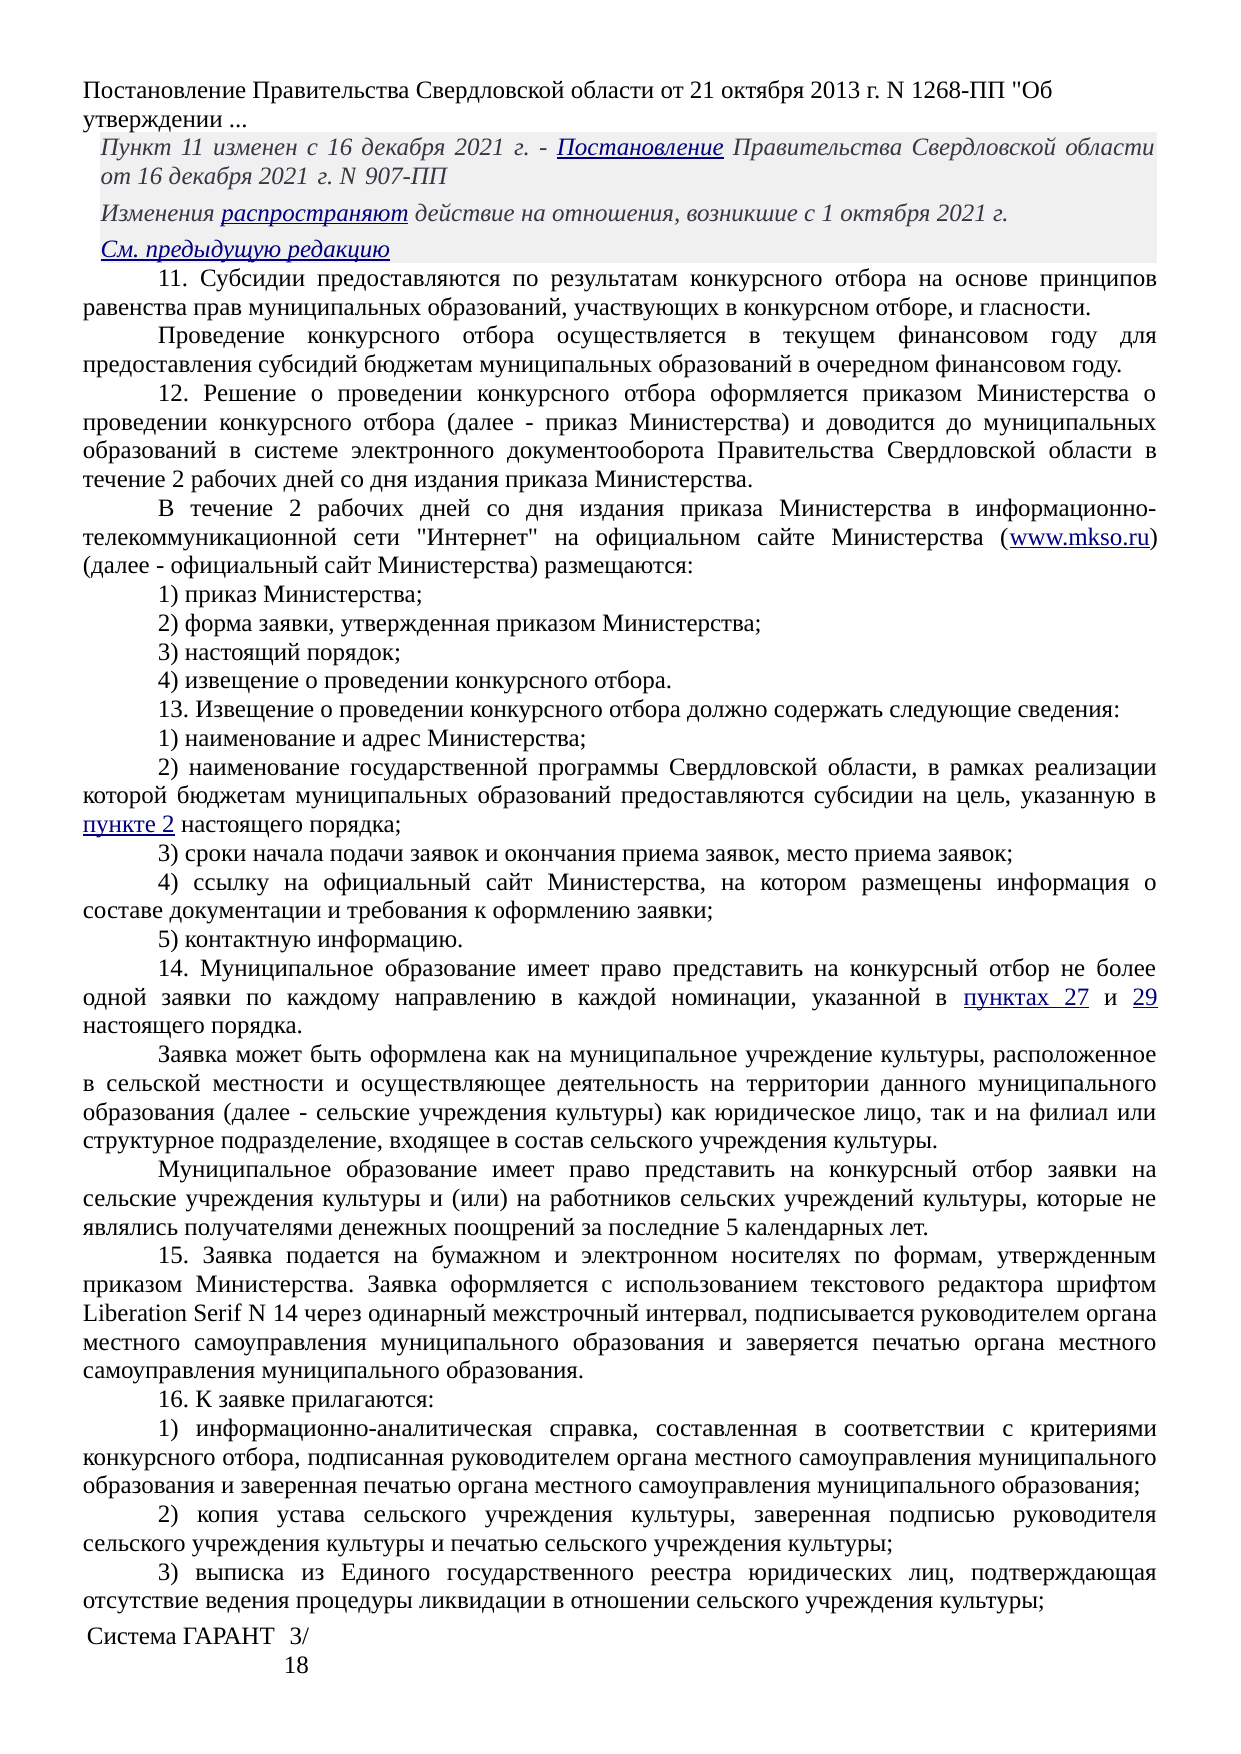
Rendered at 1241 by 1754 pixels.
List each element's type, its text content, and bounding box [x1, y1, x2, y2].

text 4) извещение о проведении конкурсного отбора. [83, 666, 1157, 694]
text 2) форма заявки, утвержденная приказом Министерства; [83, 608, 1157, 637]
text 16. К заявке прилагаются: [83, 1384, 1157, 1413]
text Муниципальное образование имеет право представить на конкурсный отбор заявки на сельские учреждения культуры и (или) на работников сельских учреждений культуры, которые не являлись получателями денежных поощрений за последние 5 календарных лет. [83, 1154, 1157, 1241]
text 2) копия устава сельского учреждения культуры, заверенная подписью руководителя сельского учреждения культуры и печатью сельского учреждения культуры; [83, 1499, 1157, 1557]
text В течение 2 рабочих дней со дня издания приказа Министерства в информационно-телекоммуникационной сети "Интернет" на официальном сайте Министерства (www.mkso.ru) (далее - официальный сайт Министерства) размещаются: [83, 493, 1157, 579]
text 4) ссылку на официальный сайт Министерства, на котором размещены информация о составе документации и требования к оформлению заявки; [83, 867, 1157, 924]
text 1) наименование и адрес Министерства; [83, 723, 1157, 752]
text 11. Субсидии предоставляются по результатам конкурсного отбора на основе принципов равенства прав муниципальных образований, участвующих в конкурсном отборе, и гласности. [83, 263, 1157, 321]
text 1) приказ Министерства; [83, 579, 1157, 608]
text 13. Извещение о проведении конкурсного отбора должно содержать следующие сведения: [83, 694, 1157, 723]
text 1) информационно-аналитическая справка, составленная в соответствии с критериями конкурсного отбора, подписанная руководителем органа местного самоуправления муниципального образования и заверенная печатью органа местного самоуправления муниципального образования; [83, 1413, 1157, 1499]
text 15. Заявка подается на бумажном и электронном носителях по формам, утвержденным приказом Министерства. Заявка оформляется с использованием текстового редактора шрифтом Liberation Serif N 14 через одинарный межстрочный интервал, подписывается руководителем органа местного самоуправления муниципального образования и заверяется печатью органа местного самоуправления муниципального образования. [83, 1241, 1157, 1384]
text 14. Муниципальное образование имеет право представить на конкурсный отбор не более одной заявки по каждому направлению в каждой номинации, указанной в пунктах 27 и 29 настоящего порядка. [83, 953, 1157, 1039]
text Пункт 11 изменен с 16 декабря 2021 г. - Постановление Правительства Свердловской области от 16 декабря 2021 г. N 907-ПП [449, 159, 1157, 190]
text Изменения распространяют действие на отношения, возникшие с 1 октября 2021 г. [1011, 198, 1157, 227]
text 2) наименование государственной программы Свердловской области, в рамках реализации которой бюджетам муниципальных образований предоставляются субсидии на цель, указанную в пункте 2 настоящего порядка; [83, 752, 1157, 838]
text 5) контактную информацию. [83, 924, 1157, 953]
text 3) выписка из Единого государственного реестра юридических лиц, подтверждающая отсутствие ведения процедуры ликвидации в отношении сельского учреждения культуры; [83, 1557, 1157, 1614]
text 12. Решение о проведении конкурсного отбора оформляется приказом Министерства о проведении конкурсного отбора (далее - приказ Министерства) и доводится до муниципальных образований в системе электронного документооборота Правительства Свердловской области в течение 2 рабочих дней со дня издания приказа Министерства. [83, 378, 1157, 493]
text См. предыдущую редакцию [392, 234, 1157, 263]
text Проведение конкурсного отбора осуществляется в текущем финансовом году для предоставления субсидий бюджетам муниципальных образований в очередном финансовом году. [83, 321, 1157, 378]
text Заявка может быть оформлена как на муниципальное учреждение культуры, расположенное в сельской местности и осуществляющее деятельность на территории данного муниципального образования (далее - сельские учреждения культуры) как юридическое лицо, так и на филиал или структурное подразделение, входящее в состав сельского учреждения культуры. [83, 1039, 1157, 1154]
text 3) настоящий порядок; [83, 637, 1157, 666]
text 3) сроки начала подачи заявок и окончания приема заявок, место приема заявок; [83, 838, 1157, 867]
